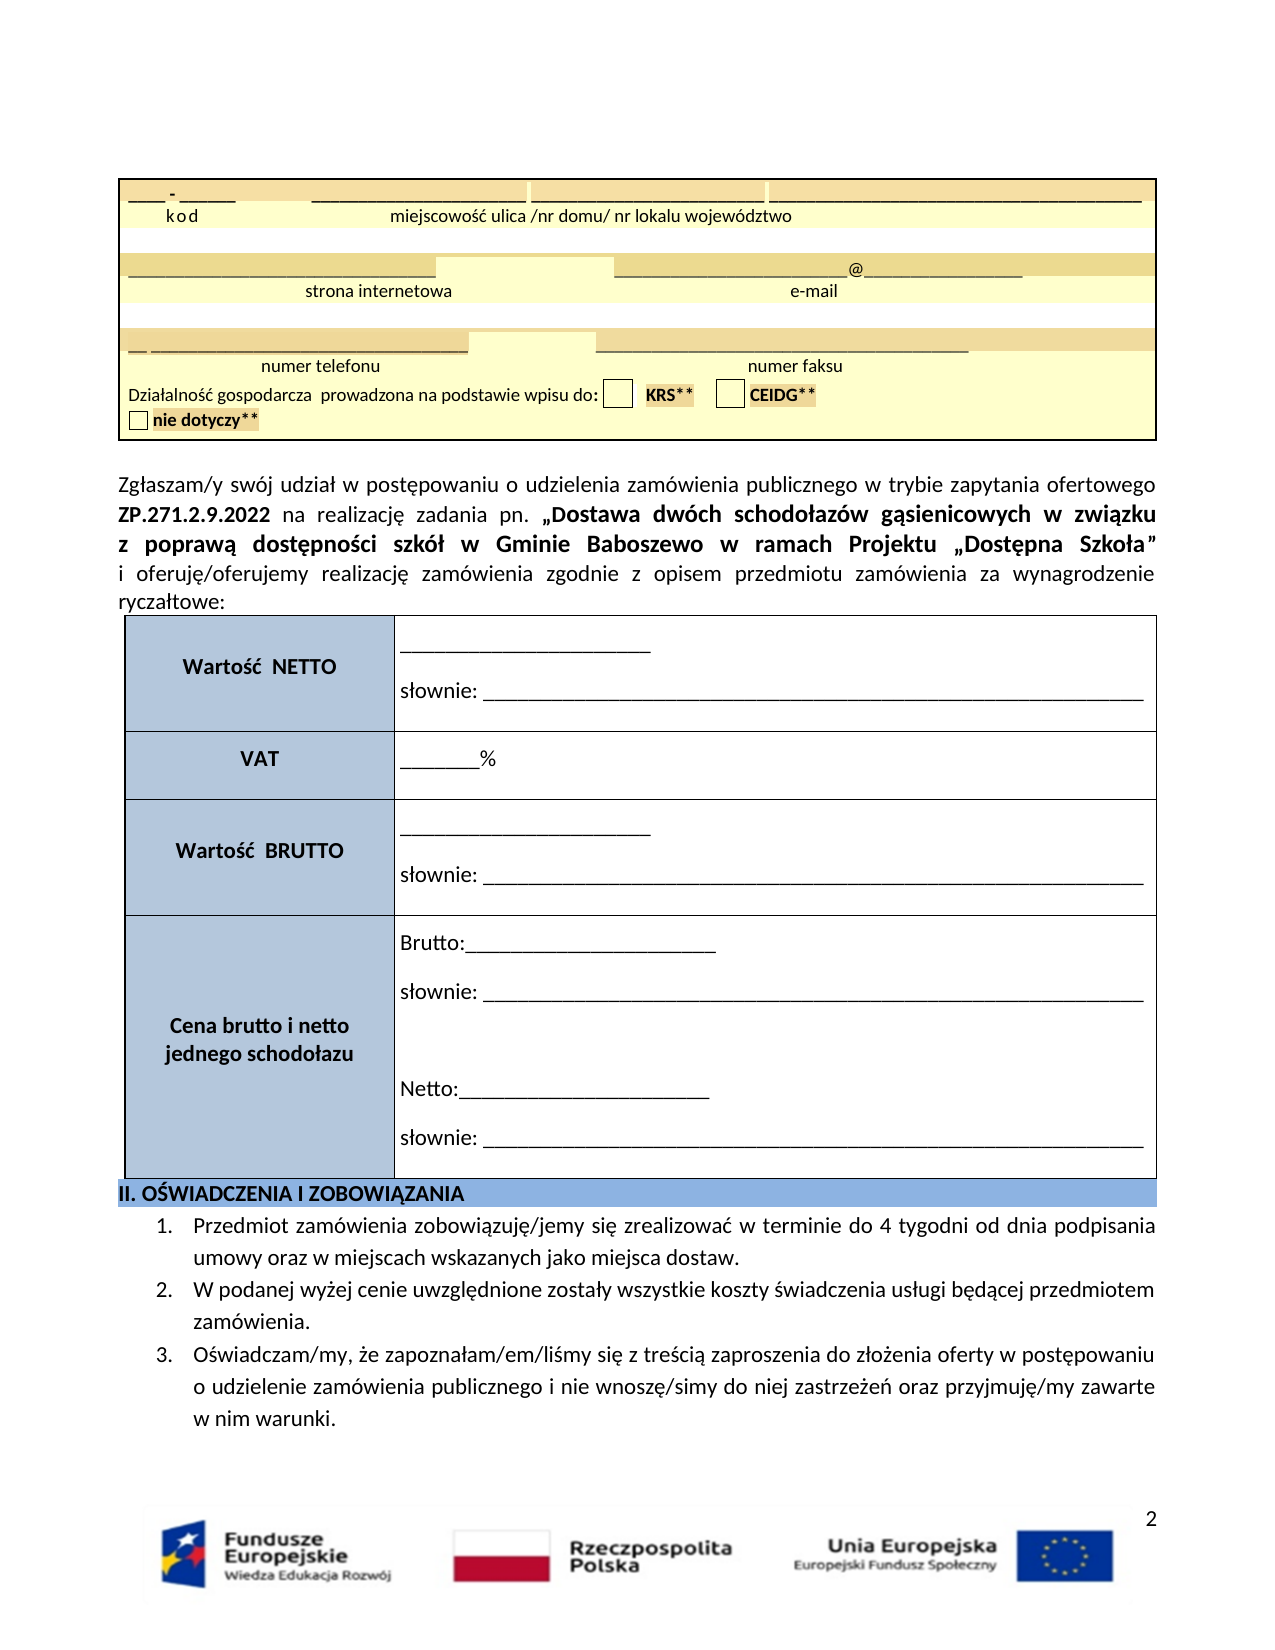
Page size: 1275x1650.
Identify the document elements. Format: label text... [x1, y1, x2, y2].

text numer telefonu numer faksu [120, 351, 1155, 374]
text kod miejscowość ulica /nr domu/ nr lokalu województwo [120, 201, 1155, 228]
text __ __________________________________ ________________________________________ [120, 328, 1155, 351]
list W podanej wyżej cenie uwzględnione zostały wszystkie koszty świadczenia usługi będącej przedmiotem zamówienia. [156, 1275, 1157, 1336]
table_cell Brutto:______________________ słownie: __________________________________________________________ Netto:______________________ słownie: __________________________________________________________ [395, 916, 1156, 1178]
table_cell _______% [395, 732, 1156, 799]
table_cell ______________________ słownie: __________________________________________________________ [395, 800, 1156, 915]
text Zgłaszam/y swój udział w postępowaniu o udzielenia zamówienia publicznego w trybie zapytania ofertowego ZP.271.2.9.2022 na realizację zadania pn. „Dostawa dwóch schodołazów gąsienicowych w związku z poprawą dostępności szkół w Gminie Baboszewo w ramach Projektu „Dostępna Szkoła” i oferuję/oferujemy realizację zamówienia zgodnie z opisem przedmiotu zamówienia za wynagrodzenie ryczałtowe: [118, 470, 1157, 615]
table_cell Cena brutto i netto jednego schodołazu [126, 916, 394, 1178]
text ____ - ______ _______________________ _________________________ ________________________________________ [120, 180, 1155, 201]
text nie dotyczy** [120, 404, 1155, 439]
text Działalność gospodarcza prowadzona na podstawie wpisu do: KRS** CEIDG** [120, 374, 1155, 404]
text II. OŚWIADCZENIA I ZOBOWIĄZANIA [118, 1179, 1157, 1207]
picture [142, 1503, 1133, 1605]
table_header ______________________ słownie: __________________________________________________________ [395, 616, 1156, 731]
text strona internetowa e-mail [120, 276, 1155, 303]
list Oświadczam/my, że zapoznałam/em/liśmy się z treścią zaproszenia do złożenia oferty w postępowaniu o udzielenie zamówienia publicznego i nie wnoszę/simy do niej zastrzeżeń oraz przyjmuję/my zawarte w nim warunki. [156, 1340, 1157, 1432]
table_header Wartość NETTO [126, 616, 394, 731]
table_cell Wartość BRUTTO [126, 800, 394, 915]
table_cell VAT [126, 732, 394, 799]
text _________________________________ _________________________@_________________ [120, 253, 1155, 276]
list Przedmiot zamówienia zobowiązuję/jemy się zrealizować w terminie do 4 tygodni od dnia podpisania umowy oraz w miejscach wskazanych jako miejsca dostaw. [156, 1211, 1157, 1271]
